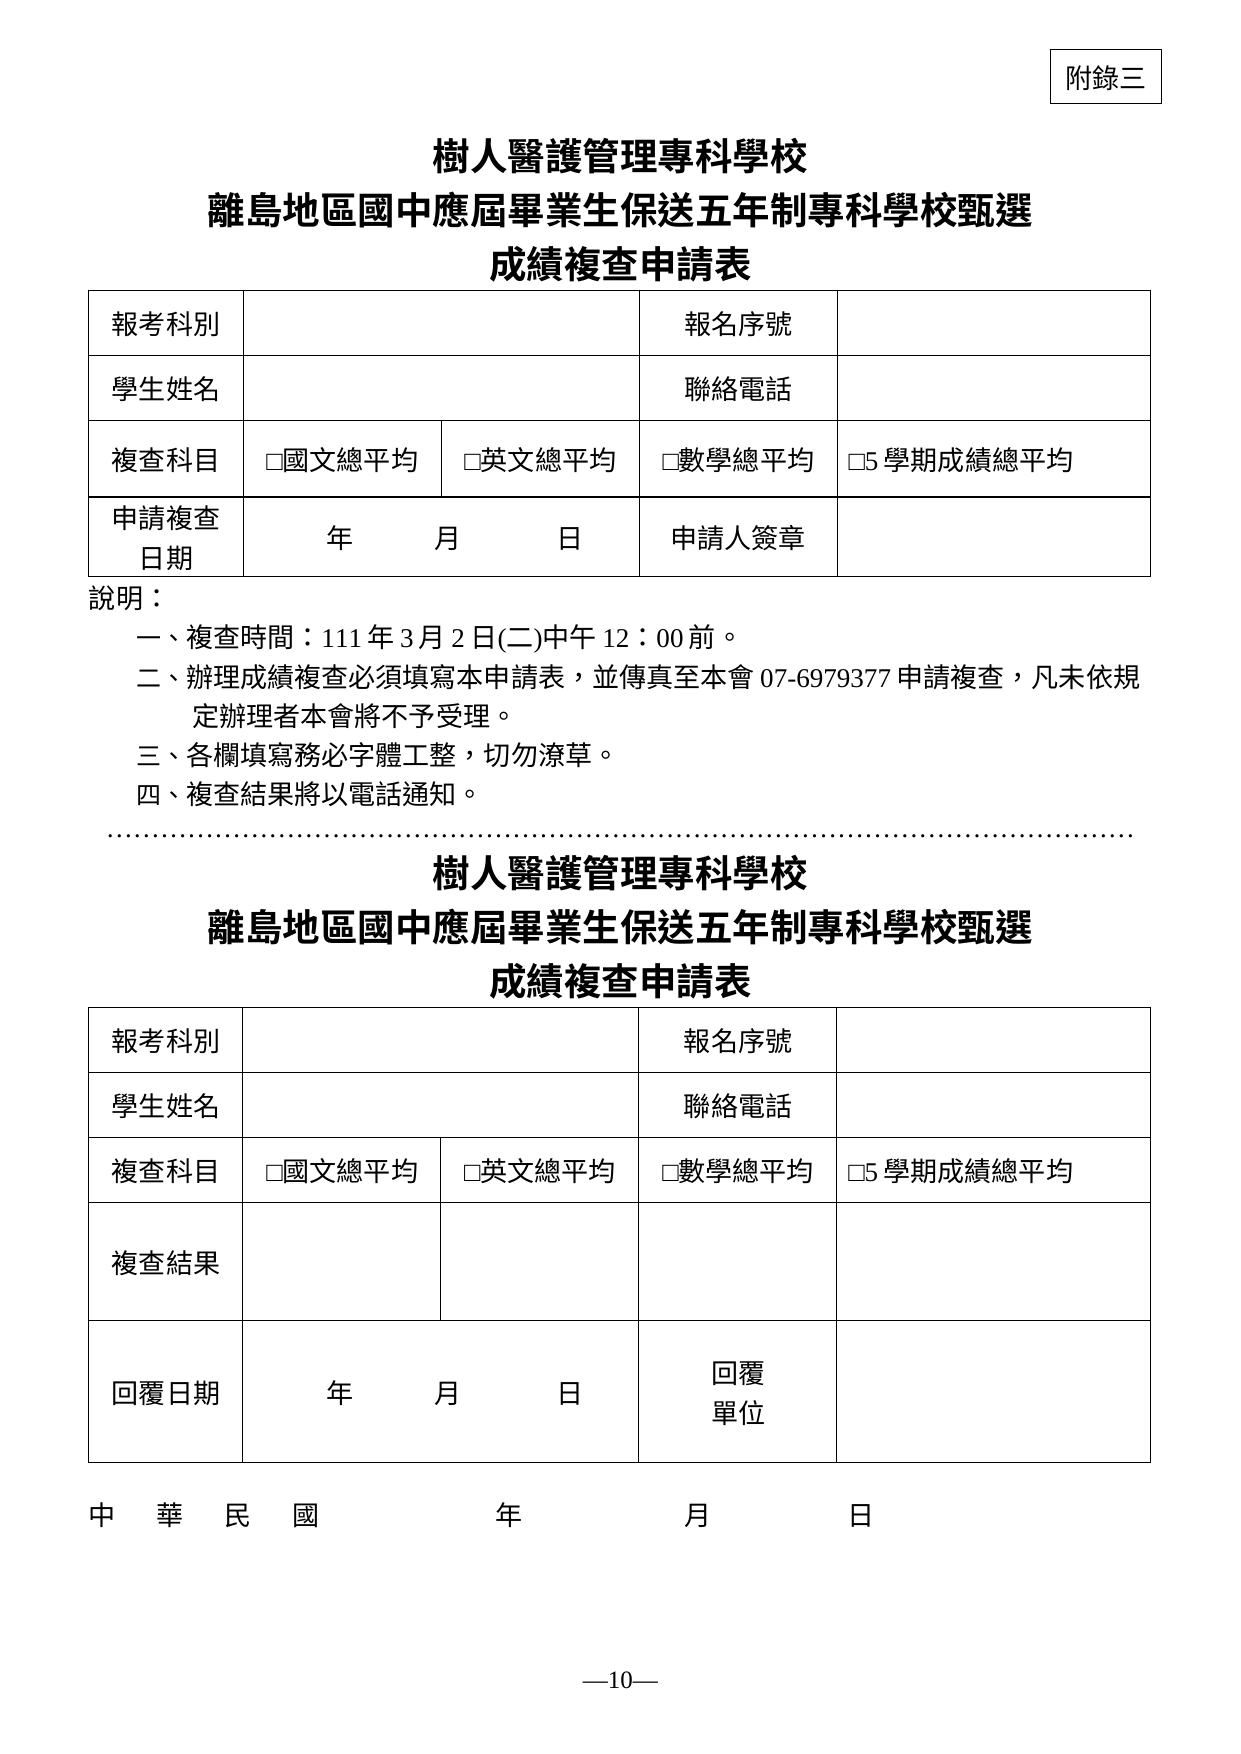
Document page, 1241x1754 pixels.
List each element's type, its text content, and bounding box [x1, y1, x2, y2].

table_cell [243, 1203, 440, 1320]
table_cell 學生姓名 [89, 356, 243, 419]
table_cell [243, 1073, 638, 1137]
list 複查結果將以電話通知。 [136, 773, 1152, 813]
table_cell □英文總平均 [442, 421, 639, 496]
text 樹人醫護管理專科學校 [89, 844, 1152, 898]
table_cell □數學總平均 [639, 1138, 836, 1202]
table_cell 聯絡電話 [639, 1073, 836, 1137]
table_cell 複查科目 [89, 421, 243, 496]
table_cell 聯絡電話 [640, 356, 837, 419]
table_cell [639, 1203, 836, 1320]
text 中 華 民 國 年 月 日 [89, 1494, 1152, 1534]
text 附錄三、成績複查申請表 [1051, 50, 1161, 103]
table_header [244, 291, 639, 354]
table_header 報名序號 [639, 1008, 836, 1072]
table_cell [837, 1203, 1150, 1320]
table_header 報考科別 [89, 291, 243, 354]
table_cell □國文總平均 [244, 421, 441, 496]
table_cell [838, 356, 1150, 419]
text 離島地區國中應屆畢業生保送五年制專科學校甄選 [89, 181, 1152, 235]
list 辦理成績複查必須填寫本申請表，並傳真至本會07-6979377申請複查，凡未依規定辦理者本會將不予受理。 [136, 656, 1152, 734]
text 樹人醫護管理專科學校 [89, 127, 1152, 181]
text 離島地區國中應屆畢業生保送五年制專科學校甄選 [89, 898, 1152, 952]
table_cell 複查結果 [89, 1203, 242, 1320]
table_cell 複查科目 [89, 1138, 242, 1202]
table_cell □英文總平均 [441, 1138, 638, 1202]
table_cell □5學期成績總平均 [837, 1138, 1150, 1202]
table_cell 回覆日期 [89, 1321, 242, 1462]
text 說明： [89, 577, 1152, 616]
table_cell [441, 1203, 638, 1320]
table_cell 年 月 日 [243, 1321, 638, 1462]
text 附錄三 [1065, 57, 1146, 96]
table_header [838, 291, 1150, 354]
table_cell [838, 498, 1150, 576]
list 各欄填寫務必字體工整，切勿潦草。 [136, 734, 1152, 773]
table_header [837, 1008, 1150, 1072]
table_cell □數學總平均 [640, 421, 837, 496]
table_cell 學生姓名 [89, 1073, 242, 1137]
text 成績複查申請表 [89, 235, 1152, 289]
table_cell 年 月 日 [244, 498, 639, 576]
table_cell [837, 1073, 1150, 1137]
text 成績複查申請表 [89, 952, 1152, 1007]
text …………………………………………………………………………………………………… [89, 813, 1152, 844]
text 附錄三、成績複查申請表 [89, 50, 1152, 127]
table_cell [244, 356, 639, 419]
table_cell □國文總平均 [243, 1138, 440, 1202]
table_header 報考科別 [89, 1008, 242, 1072]
table_cell [837, 1321, 1150, 1462]
table_header 報名序號 [640, 291, 837, 354]
list 複查時間：111年3月2日(二)中午12：00前。 [136, 616, 1152, 656]
table_cell 申請人簽章 [640, 498, 837, 576]
table_header [243, 1008, 638, 1072]
table_cell □5學期成績總平均 [838, 421, 1150, 496]
table_cell 申請複查日期 [89, 498, 243, 576]
table_cell 回覆 單位 [639, 1321, 836, 1462]
